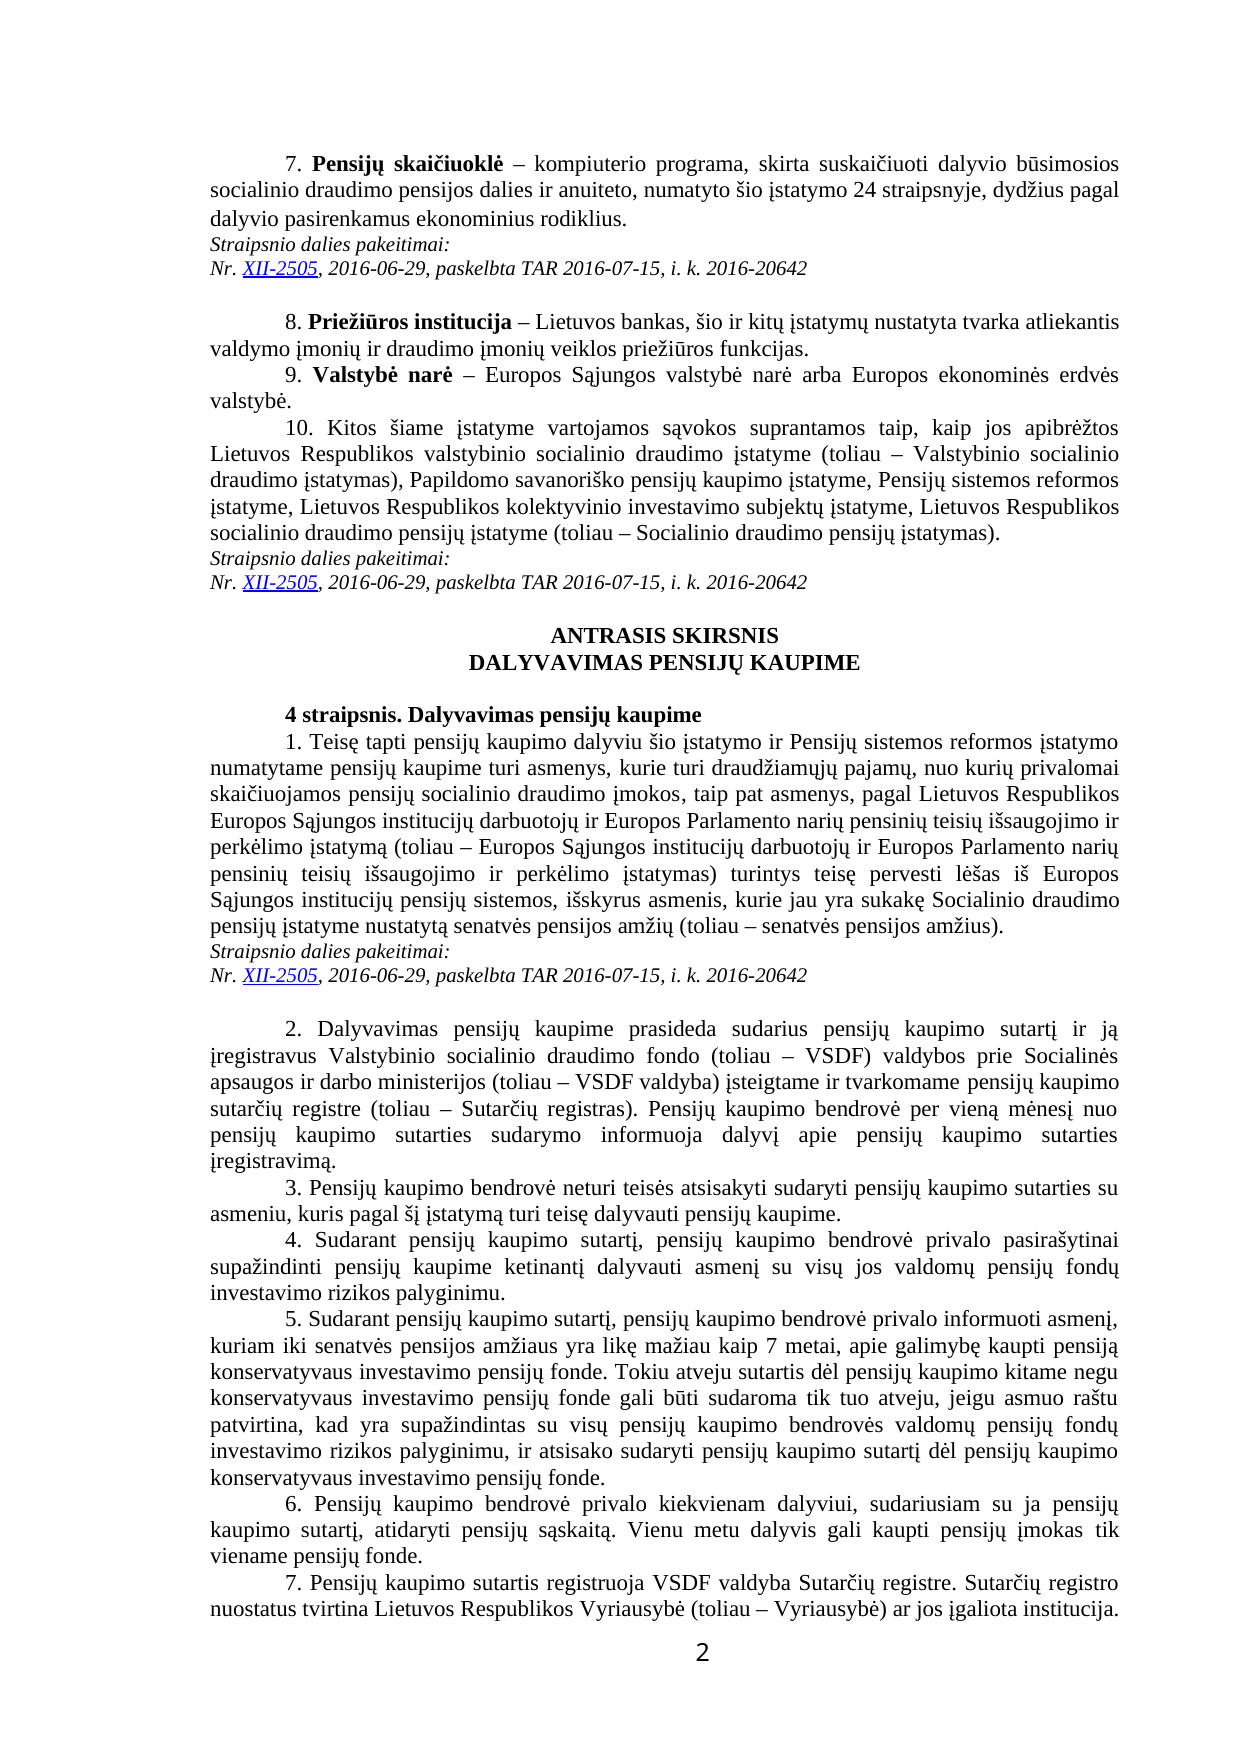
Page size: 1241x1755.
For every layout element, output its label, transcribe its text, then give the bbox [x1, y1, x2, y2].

text 9. Valstybė narė – Europos Sąjungos valstybė narė arba Europos ekonominės erdvės valstybė. [210, 361, 1120, 414]
text 1. Teisę tapti pensijų kaupimo dalyviu šio įstatymo ir Pensijų sistemos reformos įstatymo numatytame pensijų kaupime turi asmenys, kurie turi draudžiamųjų pajamų, nuo kurių privalomai skaičiuojamos pensijų socialinio draudimo įmokos, taip pat asmenys, pagal Lietuvos Respublikos Europos Sąjungos institucijų darbuotojų ir Europos Parlamento narių pensinių teisių išsaugojimo ir perkėlimo įstatymą (toliau – Europos Sąjungos institucijų darbuotojų ir Europos Parlamento narių pensinių teisių išsaugojimo ir perkėlimo įstatymas) turintys teisę pervesti lėšas iš Europos Sąjungos institucijų pensijų sistemos, išskyrus asmenis, kurie jau yra sukakę Socialinio draudimo pensijų įstatyme nustatytą senatvės pensijos amžių (toliau – senatvės pensijos amžius). [210, 728, 1120, 939]
subtitle ANTRASIS SKIRSNIS [210, 622, 1119, 649]
text Nr. XII-2505, 2016-06-29, paskelbta TAR 2016-07-15, i. k. 2016-20642 [210, 963, 1120, 987]
text Straipsnio dalies pakeitimai: [210, 546, 1120, 569]
text 8. Priežiūros institucija – Lietuvos bankas, šio ir kitų įstatymų nustatyta tvarka atliekantis valdymo įmonių ir draudimo įmonių veiklos priežiūros funkcijas. [210, 308, 1120, 361]
text 7. Pensijų skaičiuoklė – kompiuterio programa, skirta suskaičiuoti dalyvio būsimosios socialinio draudimo pensijos dalies ir anuiteto, numatyto šio įstatymo 24 straipsnyje, dydžius pagal dalyvio pasirenkamus ekonominius rodiklius. [210, 150, 1120, 231]
text Nr. XII-2505, 2016-06-29, paskelbta TAR 2016-07-15, i. k. 2016-20642 [210, 256, 1120, 279]
subtitle DALYVAVIMAS PENSIJŲ KAUPIME [210, 649, 1119, 675]
text 7. Pensijų kaupimo sutartis registruoja VSDF valdyba Sutarčių registre. Sutarčių registro nuostatus tvirtina Lietuvos Respublikos Vyriausybė (toliau – Vyriausybė) ar jos įgaliota institucija. [210, 1569, 1120, 1622]
text 4 straipsnis. Dalyvavimas pensijų kaupime [210, 701, 1119, 728]
text 5. Sudarant pensijų kaupimo sutartį, pensijų kaupimo bendrovė privalo informuoti asmenį, kuriam iki senatvės pensijos amžiaus yra likę mažiau kaip 7 metai, apie galimybę kaupti pensiją konservatyvaus investavimo pensijų fonde. Tokiu atveju sutartis dėl pensijų kaupimo kitame negu konservatyvaus investavimo pensijų fonde gali būti sudaroma tik tuo atveju, jeigu asmuo raštu patvirtina, kad yra supažindintas su visų pensijų kaupimo bendrovės valdomų pensijų fondų investavimo rizikos palyginimu, ir atsisako sudaryti pensijų kaupimo sutartį dėl pensijų kaupimo konservatyvaus investavimo pensijų fonde. [210, 1305, 1119, 1490]
text 10. Kitos šiame įstatyme vartojamos sąvokos suprantamos taip, kaip jos apibrėžtos Lietuvos Respublikos valstybinio socialinio draudimo įstatyme (toliau – Valstybinio socialinio draudimo įstatymas), Papildomo savanoriško pensijų kaupimo įstatyme, Pensijų sistemos reformos įstatyme, Lietuvos Respublikos kolektyvinio investavimo subjektų įstatyme, Lietuvos Respublikos socialinio draudimo pensijų įstatyme (toliau – Socialinio draudimo pensijų įstatymas). [210, 414, 1120, 546]
text 4. Sudarant pensijų kaupimo sutartį, pensijų kaupimo bendrovė privalo pasirašytinai supažindinti pensijų kaupime ketinantį dalyvauti asmenį su visų jos valdomų pensijų fondų investavimo rizikos palyginimu. [210, 1226, 1120, 1305]
text 3. Pensijų kaupimo bendrovė neturi teisės atsisakyti sudaryti pensijų kaupimo sutarties su asmeniu, kuris pagal šį įstatymą turi teisę dalyvauti pensijų kaupime. [210, 1174, 1119, 1226]
text Nr. XII-2505, 2016-06-29, paskelbta TAR 2016-07-15, i. k. 2016-20642 [210, 569, 1120, 594]
text 6. Pensijų kaupimo bendrovė privalo kiekvienam dalyviui, sudariusiam su ja pensijų kaupimo sutartį, atidaryti pensijų sąskaitą. Vienu metu dalyvis gali kaupti pensijų įmokas tik viename pensijų fonde. [210, 1490, 1119, 1569]
text Straipsnio dalies pakeitimai: [210, 939, 1120, 963]
text 2. Dalyvavimas pensijų kaupime prasideda sudarius pensijų kaupimo sutartį ir ją įregistravus Valstybinio socialinio draudimo fondo (toliau – VSDF) valdybos prie Socialinės apsaugos ir darbo ministerijos (toliau – VSDF valdyba) įsteigtame ir tvarkomame pensijų kaupimo sutarčių registre (toliau – Sutarčių registras). Pensijų kaupimo bendrovė per vieną mėnesį nuo pensijų kaupimo sutarties sudarymo informuoja dalyvį apie pensijų kaupimo sutarties įregistravimą. [210, 1016, 1119, 1174]
text Straipsnio dalies pakeitimai: [210, 231, 1120, 256]
